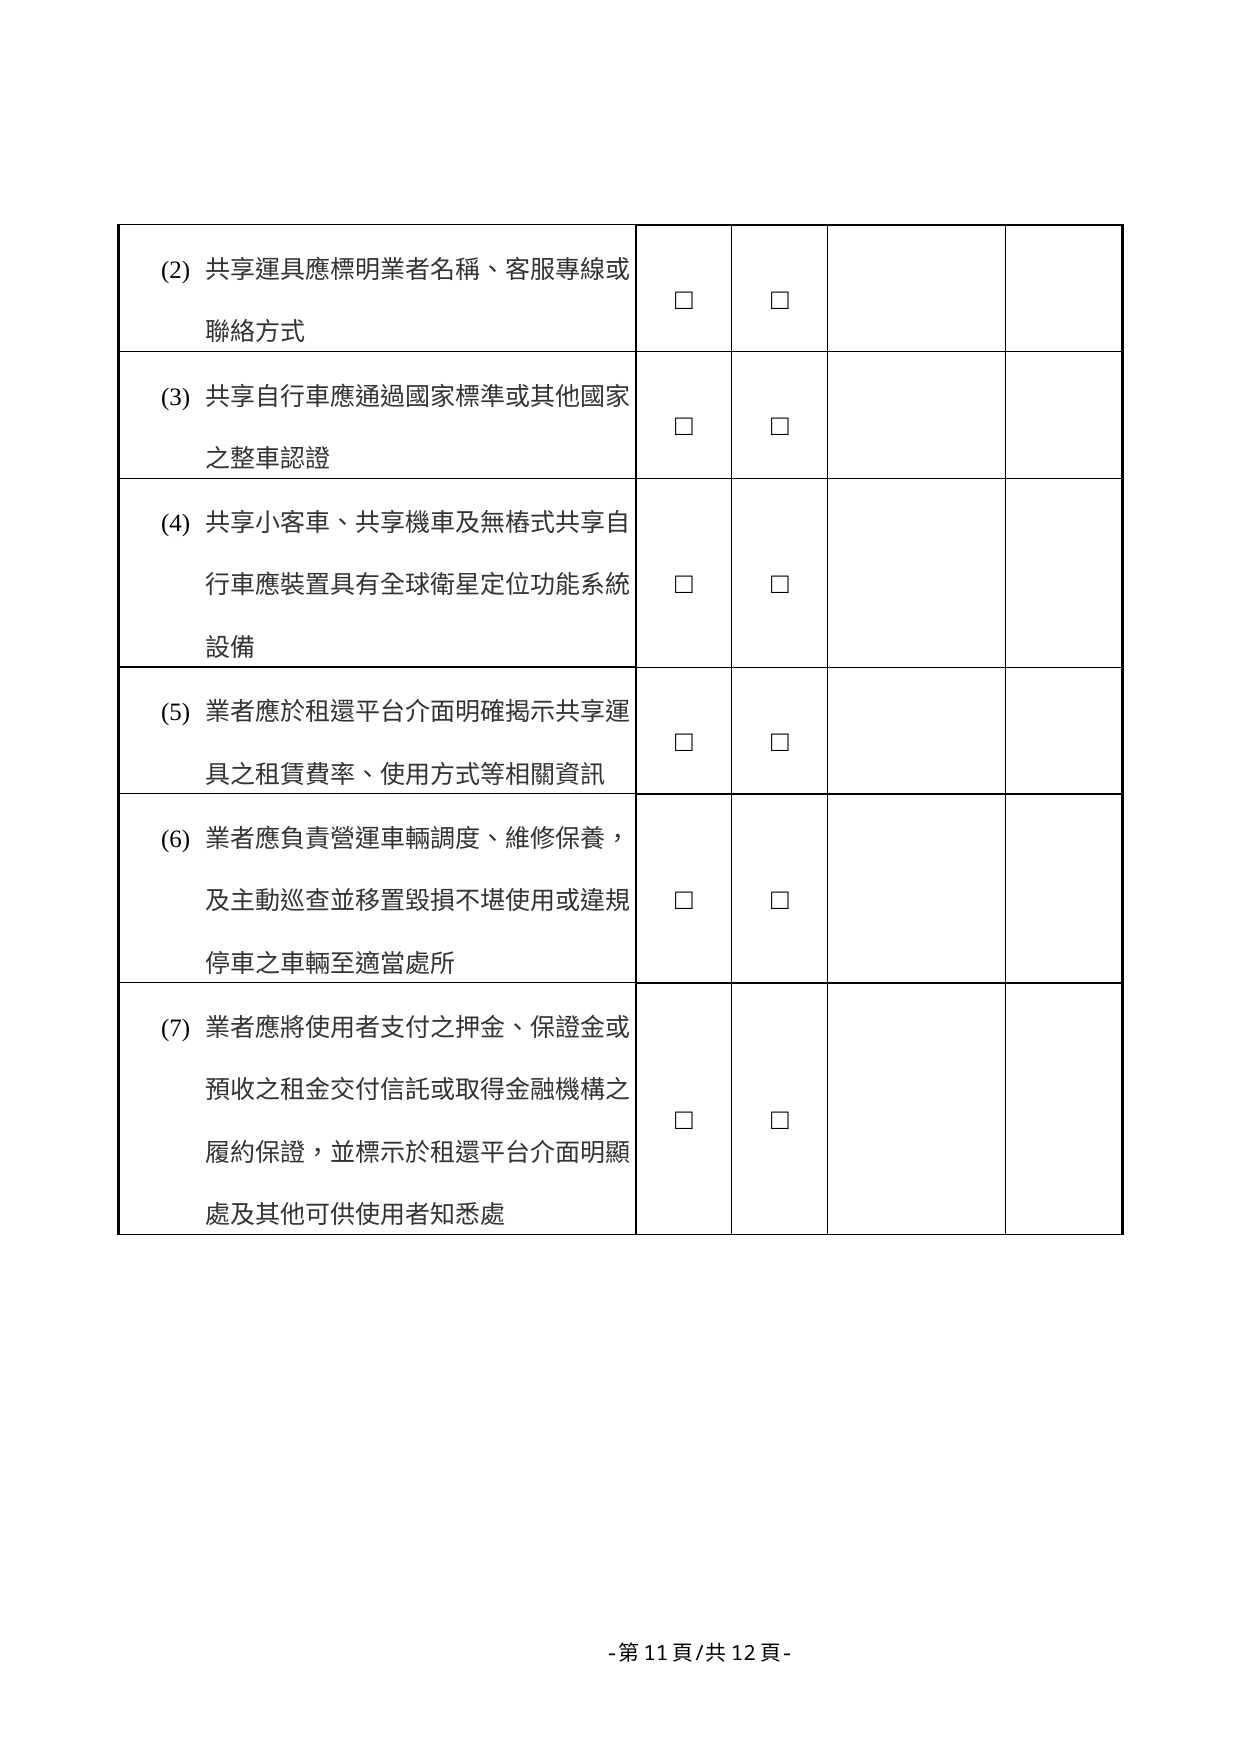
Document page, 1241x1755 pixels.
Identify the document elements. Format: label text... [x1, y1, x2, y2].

table_cell 業者應將使用者支付之押金、保證金或預收之租金交付信託或取得金融機構之履約保證，並標示於租還平台介面明顯處及其他可供使用者知悉處 [120, 983, 635, 1234]
table_cell □ [732, 795, 827, 982]
table_cell □ [637, 795, 731, 982]
table_cell □ [637, 984, 731, 1234]
table_cell 業者應負責營運車輛調度、維修保養，及主動巡查並移置毀損不堪使用或違規停車之車輛至適當處所 [120, 794, 635, 982]
table_cell [1006, 226, 1121, 351]
table_cell □ [637, 668, 731, 793]
table_cell [828, 795, 1005, 982]
table_cell □ [637, 226, 731, 351]
table_cell 共享自行車應通過國家標準或其他國家之整車認證 [120, 352, 635, 477]
table_cell □ [732, 352, 827, 477]
table_cell □ [732, 668, 827, 793]
table_cell □ [732, 479, 827, 666]
table_cell 共享小客車、共享機車及無樁式共享自行車應裝置具有全球衛星定位功能系統設備 [120, 479, 635, 666]
table_cell [1006, 668, 1121, 793]
table_cell [1006, 352, 1121, 477]
table_cell [1006, 984, 1121, 1234]
table_cell □ [732, 984, 827, 1234]
table_cell [828, 352, 1005, 477]
table_cell 業者應於租還平台介面明確揭示共享運具之租賃費率、使用方式等相關資訊 [120, 668, 635, 793]
table_cell [828, 479, 1005, 666]
table_cell [828, 226, 1005, 351]
table_cell □ [637, 352, 731, 477]
table_cell [1006, 479, 1121, 666]
table_cell 共享運具應標明業者名稱、客服專線或聯絡方式 [120, 225, 635, 351]
table_cell □ [637, 479, 731, 666]
table_cell [1006, 795, 1121, 982]
table_cell □ [732, 226, 827, 351]
table_cell [828, 984, 1005, 1234]
table_cell [828, 668, 1005, 793]
